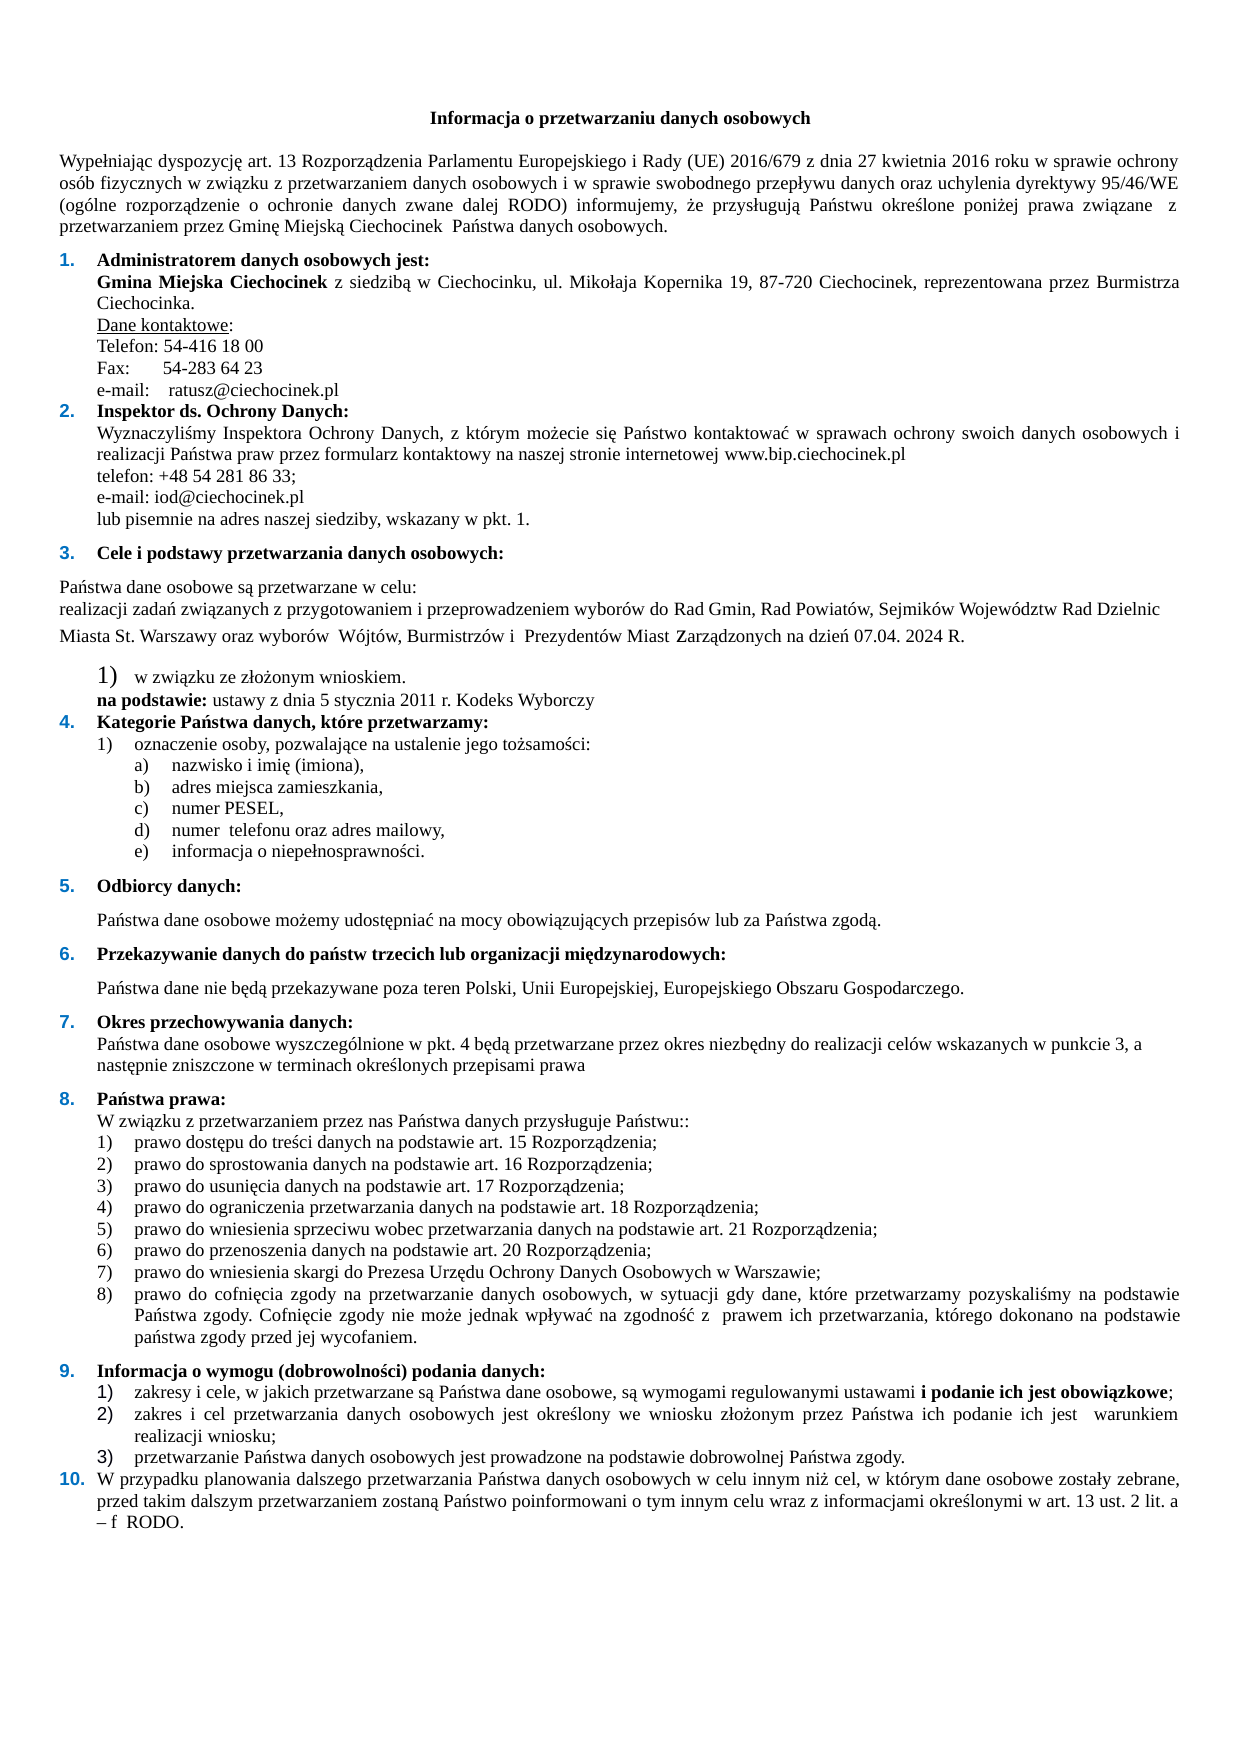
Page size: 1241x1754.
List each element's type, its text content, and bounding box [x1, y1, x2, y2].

list prawo do wniesienia skargi do Prezesa Urzędu Ochrony Danych Osobowych w Warszawie; [97, 1261, 1181, 1282]
list prawo do ograniczenia przetwarzania danych na podstawie art. 18 Rozporządzenia; [97, 1196, 1181, 1218]
list Kategorie Państwa danych, które przetwarzamy: [59, 711, 1181, 733]
list numer telefonu oraz adres mailowy, [134, 819, 1181, 840]
list Informacja o wymogu (dobrowolności) podania danych: [59, 1359, 1181, 1381]
text na podstawie: ustawy z dnia 5 stycznia 2011 r. Kodeks Wyborczy [97, 689, 1181, 711]
list Dane kontaktowe: [97, 314, 1181, 335]
text Informacja o przetwarzaniu danych osobowych [59, 107, 1181, 129]
list informacja o niepełnosprawności. [134, 840, 1181, 862]
list oznaczenie osoby, pozwalające na ustalenie jego tożsamości: [97, 733, 1181, 754]
list prawo do cofnięcia zgody na przetwarzanie danych osobowych, w sytuacji gdy dane, które przetwarzamy pozyskaliśmy na podstawie Państwa zgody. Cofnięcie zgody nie może jednak wpływać na zgodność z prawem ich przetwarzania, którego dokonano na podstawie państwa zgody przed jej wycofaniem. [97, 1282, 1181, 1347]
list nazwisko i imię (imiona), [134, 754, 1181, 776]
list prawo do usunięcia danych na podstawie art. 17 Rozporządzenia; [97, 1174, 1181, 1196]
list w związku ze złożonym wnioskiem. [97, 661, 1181, 689]
list Odbiorcy danych: [59, 874, 1181, 896]
text Wypełniając dyspozycję art. 13 Rozporządzenia Parlamentu Europejskiego i Rady (UE) 2016/679 z dnia 27 kwietnia 2016 roku w sprawie ochrony osób fizycznych w związku z przetwarzaniem danych osobowych i w sprawie swobodnego przepływu danych oraz uchylenia dyrektywy 95/46/WE (ogólne rozporządzenie o ochronie danych zwane dalej RODO) informujemy, że przysługują Państwu określone poniżej prawa związane z przetwarzaniem przez Gminę Miejską Ciechocinek Państwa danych osobowych. [59, 150, 1181, 237]
list lub pisemnie na adres naszej siedziby, wskazany w pkt. 1. [97, 508, 1181, 529]
list Telefon: 54-416 18 00 [97, 335, 1181, 357]
list e-mail: ratusz@ciechocinek.pl [97, 378, 1181, 400]
list Cele i podstawy przetwarzania danych osobowych: [59, 542, 1181, 564]
list Administratorem danych osobowych jest: [59, 249, 1181, 271]
list prawo do wniesienia sprzeciwu wobec przetwarzania danych na podstawie art. 21 Rozporządzenia; [97, 1218, 1181, 1239]
list prawo do sprostowania danych na podstawie art. 16 Rozporządzenia; [97, 1153, 1181, 1174]
list W przypadku planowania dalszego przetwarzania Państwa danych osobowych w celu innym niż cel, w którym dane osobowe zostały zebrane, przed takim dalszym przetwarzaniem zostaną Państwo poinformowani o tym innym celu wraz z informacjami określonymi w art. 13 ust. 2 lit. a – f RODO. [59, 1468, 1181, 1533]
list Państwa dane osobowe wyszczególnione w pkt. 4 będą przetwarzane przez okres niezbędny do realizacji celów wskazanych w punkcie 3, a następnie zniszczone w terminach określonych przepisami prawa [97, 1033, 1181, 1076]
list e-mail: iod@ciechocinek.pl [97, 486, 1181, 508]
list Okres przechowywania danych: [59, 1011, 1181, 1033]
list Gmina Miejska Ciechocinek z siedzibą w Ciechocinku, ul. Mikołaja Kopernika 19, 87-720 Ciechocinek, reprezentowana przez Burmistrza Ciechocinka. [97, 271, 1181, 314]
list Fax: 54-283 64 23 [97, 357, 1181, 378]
list zakresy i cele, w jakich przetwarzane są Państwa dane osobowe, są wymogami regulowanymi ustawami i podanie ich jest obowiązkowe; [97, 1381, 1181, 1403]
list przetwarzanie Państwa danych osobowych jest prowadzone na podstawie dobrowolnej Państwa zgody. [97, 1446, 1181, 1468]
list zakres i cel przetwarzania danych osobowych jest określony we wniosku złożonym przez Państwa ich podanie ich jest warunkiem realizacji wniosku; [97, 1403, 1181, 1446]
list Państwa dane osobowe możemy udostępniać na mocy obowiązujących przepisów lub za Państwa zgodą. [97, 909, 1181, 930]
list prawo do przenoszenia danych na podstawie art. 20 Rozporządzenia; [97, 1239, 1181, 1261]
list telefon: +48 54 281 86 33; [97, 465, 1181, 486]
text realizacji zadań związanych z przygotowaniem i przeprowadzeniem wyborów do Rad Gmin, Rad Powiatów, Sejmików Województw Rad Dzielnic Miasta St. Warszawy oraz wyborów Wójtów, Burmistrzów i Prezydentów Miast zarządzonych na dzień 07.04. 2024 R. [59, 598, 1181, 648]
list prawo dostępu do treści danych na podstawie art. 15 Rozporządzenia; [97, 1131, 1181, 1153]
list Państwa prawa: [59, 1088, 1181, 1110]
list Wyznaczyliśmy Inspektora Ochrony Danych, z którym możecie się Państwo kontaktować w sprawach ochrony swoich danych osobowych i realizacji Państwa praw przez formularz kontaktowy na naszej stronie internetowej www.bip.ciechocinek.pl [97, 422, 1181, 465]
list Przekazywanie danych do państw trzecich lub organizacji międzynarodowych: [59, 943, 1181, 964]
list W związku z przetwarzaniem przez nas Państwa danych przysługuje Państwu:: [97, 1110, 1181, 1131]
list adres miejsca zamieszkania, [134, 776, 1181, 797]
list Inspektor ds. Ochrony Danych: [59, 400, 1181, 422]
list Państwa dane nie będą przekazywane poza teren Polski, Unii Europejskiej, Europejskiego Obszaru Gospodarczego. [97, 977, 1181, 998]
list numer PESEL, [134, 797, 1181, 819]
text Państwa dane osobowe są przetwarzane w celu: [59, 576, 1181, 598]
